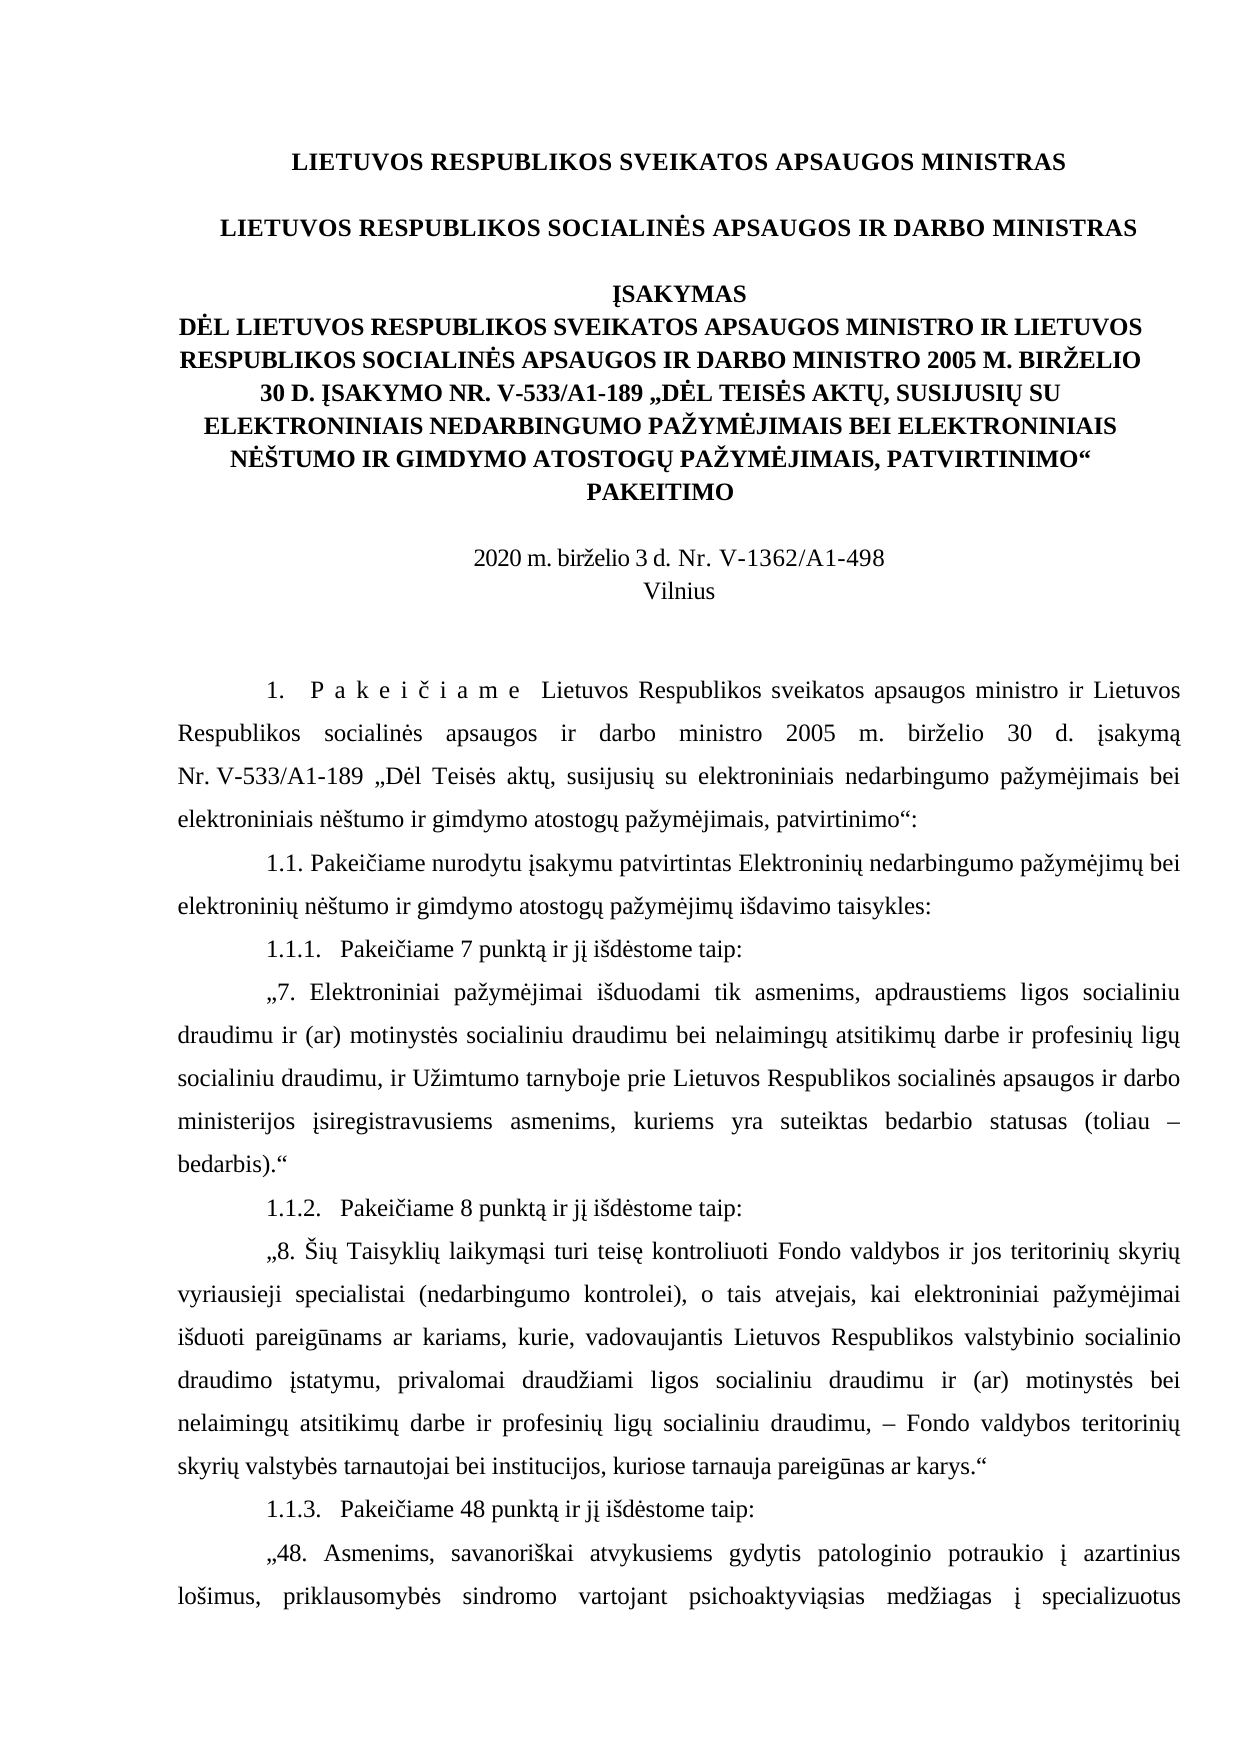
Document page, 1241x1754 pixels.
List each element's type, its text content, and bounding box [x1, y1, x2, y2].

text „8. Šių Taisyklių laikymąsi turi teisę kontroliuoti Fondo valdybos ir jos teritorinių skyrių vyriausieji specialistai (nedarbingumo kontrolei), o tais atvejais, kai elektroniniai pažymėjimai išduoti pareigūnams ar kariams, kurie, vadovaujantis Lietuvos Respublikos valstybinio socialinio draudimo įstatymu, privalomai draudžiami ligos socialiniu draudimu ir (ar) motinystės bei nelaimingų atsitikimų darbe ir profesinių ligų socialiniu draudimu, – Fondo valdybos teritorinių skyrių valstybės tarnautojai bei institucijos, kuriose tarnauja pareigūnas ar karys.“ [177, 1236, 1181, 1480]
text ĮSAKYMAS [177, 279, 1181, 308]
text 1. P a k e i č i a m e Lietuvos Respublikos sveikatos apsaugos ministro ir Lietuvos Respublikos socialinės apsaugos ir darbo ministro 2005 m. birželio 30 d. įsakymą Nr. V‑533/A1‑189 „Dėl Teisės aktų, susijusių su elektroniniais nedarbingumo pažymėjimais bei elektroniniais nėštumo ir gimdymo atostogų pažymėjimais, patvirtinimo“: [177, 675, 1181, 833]
text 2020 m. birželio 3 d. Nr. V-1362/A1-498 [177, 543, 1181, 572]
text LIETUVOS RESPUBLIKOS SVEIKATOS APSAUGOS MINISTRAS [177, 147, 1181, 176]
text DĖL LIETUVOS RESPUBLIKOS SVEIKATOS APSAUGOS MINISTRO IR LIETUVOS RESPUBLIKOS SOCIALINĖS APSAUGOS IR DARBO MINISTRO 2005 M. BIRŽELIO 30 D. ĮSAKYMO NR. V-533/A1-189 „DĖL TEISĖS AKTŲ, SUSIJUSIŲ SU ELEKTRONINIAIS NEDARBINGUMO PAŽYMĖJIMAIS BEI ELEKTRONINIAIS NĖŠTUMO IR GIMDYMO ATOSTOGŲ PAŽYMĖJIMAIS, PATVIRTINIMO“ PAKEITIMO [177, 312, 1144, 506]
text „7. Elektroniniai pažymėjimai išduodami tik asmenims, apdraustiems ligos socialiniu draudimu ir (ar) motinystės socialiniu draudimu bei nelaimingų atsitikimų darbe ir profesinių ligų socialiniu draudimu, ir Užimtumo tarnyboje prie Lietuvos Respublikos socialinės apsaugos ir darbo ministerijos įsiregistravusiems asmenims, kuriems yra suteiktas bedarbio statusas (toliau – bedarbis).“ [177, 977, 1181, 1178]
text LIETUVOS RESPUBLIKOS SOCIALINĖS APSAUGOS IR DARBO MINISTRAS [177, 213, 1181, 242]
text 1.1. Pakeičiame nurodytu įsakymu patvirtintas Elektroninių nedarbingumo pažymėjimų bei elektroninių nėštumo ir gimdymo atostogų pažymėjimų išdavimo taisykles: [177, 848, 1181, 919]
text 1.1.1. Pakeičiame 7 punktą ir jį išdėstome taip: [177, 934, 1181, 963]
text „48. Asmenims, savanoriškai atvykusiems gydytis patologinio potraukio į azartinius lošimus, priklausomybės sindromo vartojant psichoaktyviąsias medžiagas į specializuotus [177, 1538, 1181, 1609]
text Vilnius [177, 576, 1181, 605]
text 1.1.3. Pakeičiame 48 punktą ir jį išdėstome taip: [177, 1494, 1181, 1523]
text 1.1.2. Pakeičiame 8 punktą ir jį išdėstome taip: [177, 1193, 1181, 1221]
